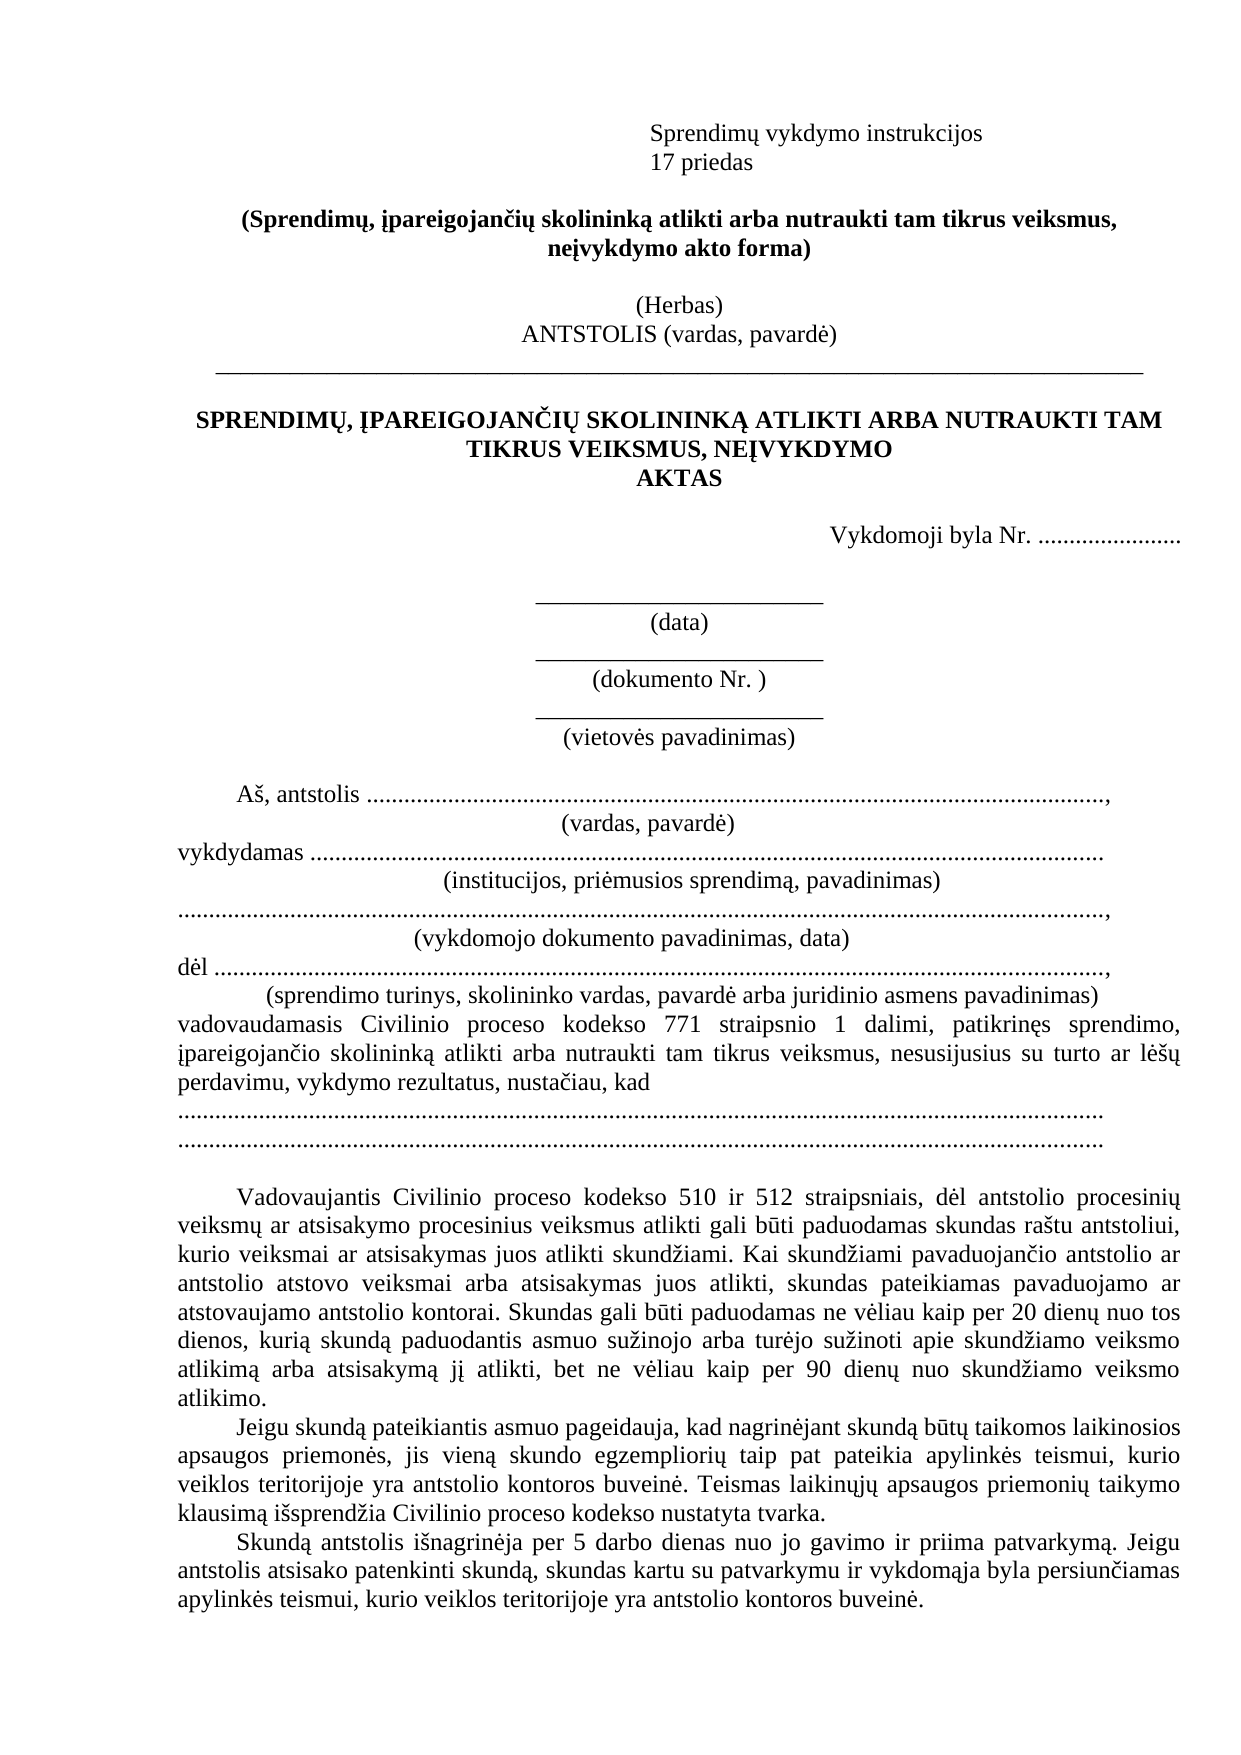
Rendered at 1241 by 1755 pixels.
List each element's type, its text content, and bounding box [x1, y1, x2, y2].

text Aš, antstolis , [177, 779, 1181, 808]
text vykdydamas [177, 837, 1181, 866]
text Skundą antstolis išnagrinėja per 5 darbo dienas nuo jo gavimo ir priima patvarkymą. Jeigu antstolis atsisako patenkinti skundą, skundas kartu su patvarkymu ir vykdomąja byla persiunčiamas apylinkės teismui, kurio veiklos teritorijoje yra antstolio kontoros buveinė. [177, 1527, 1181, 1613]
text SPRENDIMŲ, ĮPAREIGOJANČIŲ SKOLININKĄ ATLIKTI ARBA NUTRAUKTI TAM TIKRUS VEIKSMUS, NEĮVYKDYMO [177, 406, 1181, 463]
text ... [177, 1096, 1181, 1124]
text (Sprendimų, įpareigojančių skolininką atlikti arba nutraukti tam tikrus veiksmus, neįvykdymo akto forma) [177, 204, 1181, 262]
text 17 priedas [649, 147, 1181, 176]
text ANTSTOLIS (vardas, pavardė) [177, 319, 1181, 348]
text Sprendimų vykdymo instrukcijos [649, 118, 1181, 147]
text (data) [177, 607, 1181, 636]
text Jeigu skundą pateikiantis asmuo pageidauja, kad nagrinėjant skundą būtų taikomos laikinosios apsaugos priemonės, jis vieną skundo egzempliorių taip pat pateikia apylinkės teismui, kurio veiklos teritorijoje yra antstolio kontoros buveinė. Teismas laikinųjų apsaugos priemonių taikymo klausimą išsprendžia Civilinio proceso kodekso nustatyta tvarka. [177, 1412, 1181, 1527]
text _______________________ [177, 578, 1181, 607]
text ... [177, 1124, 1181, 1153]
text Vykdomoji byla Nr. ....................... [177, 521, 1181, 549]
text Vadovaujantis Civilinio proceso kodekso 510 ir 512 straipsniais, dėl antstolio procesinių veiksmų ar atsisakymo procesinius veiksmus atlikti gali būti paduodamas skundas raštu antstoliui, kurio veiksmai ar atsisakymas juos atlikti skundžiami. Kai skundžiami pavaduojančio antstolio ar antstolio atstovo veiksmai arba atsisakymas juos atlikti, skundas pateikiamas pavaduojamo ar atstovaujamo antstolio kontorai. Skundas gali būti paduodamas ne vėliau kaip per 20 dienų nuo tos dienos, kurią skundą paduodantis asmuo sužinojo arba turėjo sužinoti apie skundžiamo veiksmo atlikimą arba atsisakymą jį atlikti, bet ne vėliau kaip per 90 dienų nuo skundžiamo veiksmo atlikimo. [177, 1182, 1181, 1412]
text (institucijos, priėmusios sprendimą, pavadinimas) [177, 866, 1181, 894]
text _______________________ [177, 693, 1181, 722]
text (vietovės pavadinimas) [177, 722, 1181, 751]
text AKTAS [177, 463, 1181, 492]
text (dokumento Nr. ) [177, 664, 1181, 693]
text _______________________ [177, 636, 1181, 664]
text (Herbas) [177, 291, 1181, 319]
text dėl , [177, 952, 1181, 981]
text ... , [177, 894, 1181, 923]
text (vykdomojo dokumento pavadinimas, data) [177, 923, 1181, 952]
text vadovaudamasis Civilinio proceso kodekso 771 straipsnio 1 dalimi, patikrinęs sprendimo, įpareigojančio skolininką atlikti arba nutraukti tam tikrus veiksmus, nesusijusius su turto ar lėšų perdavimu, vykdymo rezultatus, nustačiau, kad [177, 1009, 1181, 1096]
text (sprendimo turinys, skolininko vardas, pavardė arba juridinio asmens pavadinimas) [177, 981, 1181, 1009]
text _ [177, 348, 1181, 377]
text (vardas, pavardė) [177, 808, 1181, 837]
